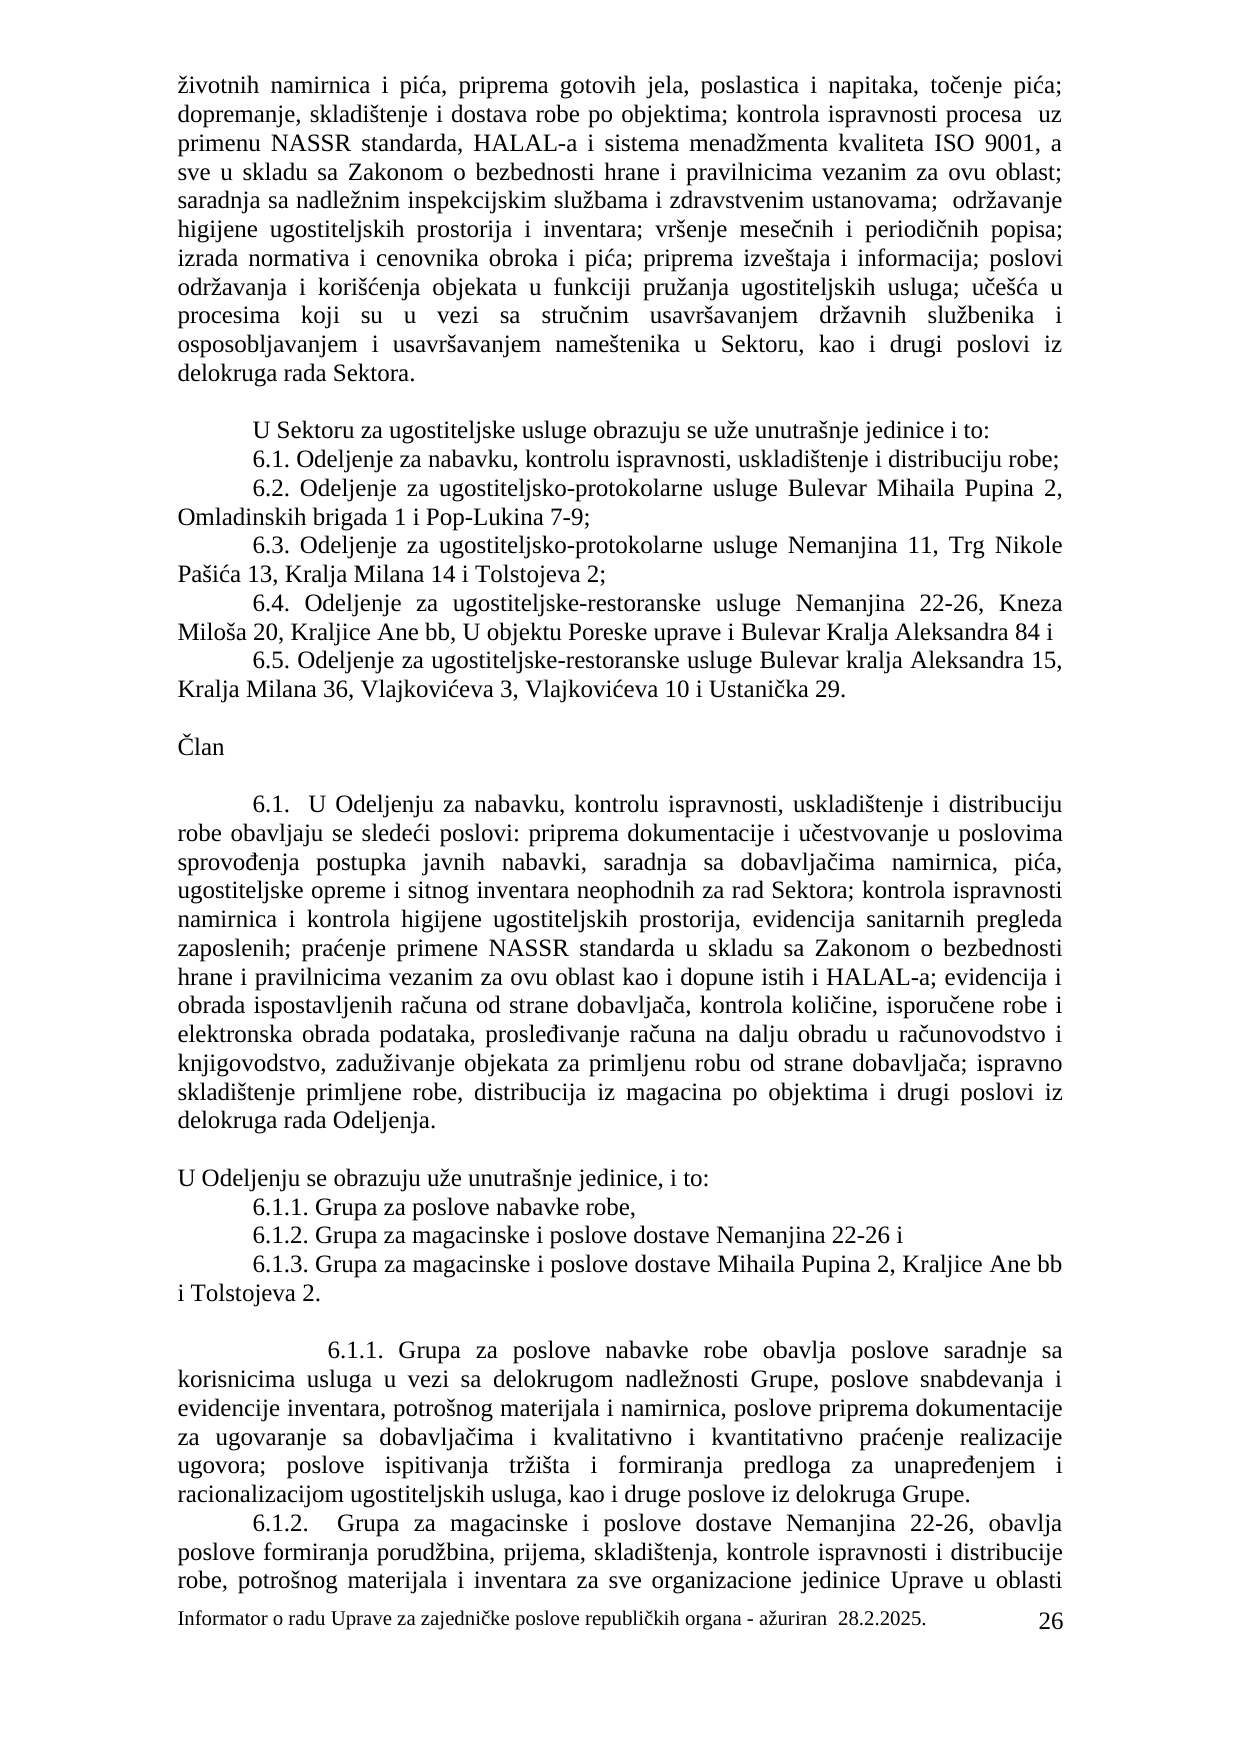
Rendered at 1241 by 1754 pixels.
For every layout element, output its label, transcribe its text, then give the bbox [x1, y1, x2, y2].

subtitle 6.4. Odeljenje za ugostiteljske-restoranske usluge Nemanjina 22-26, Kneza Miloša 20, Kraljice Ane bb, U objektu Poreske uprave i Bulevar Kralja Aleksandra 84 i [177, 588, 1063, 645]
subtitle 6.5. Odeljenje za ugostiteljske-restoranske usluge Bulevar kralja Aleksandra 15, Kralja Milana 36, Vlajkovićeva 3, Vlajkovićeva 10 i Ustanička 29. [177, 645, 1063, 703]
subtitle Član [177, 732, 1063, 760]
subtitle 6.3. Odeljenje za ugostiteljsko-protokolarne usluge Nemanjina 11, Trg Nikole Pašića 13, Kralja Milana 14 i Tolstojeva 2; [177, 530, 1063, 588]
subtitle U Sektoru za ugostiteljske usluge obrazuju se uže unutrašnje jedinice i to: [177, 415, 1063, 444]
subtitle životnih namirnica i pića, priprema gotovih jela, poslastica i napitaka, točenje pića; dopremanje, skladištenje i dostava robe po objektima; kontrola ispravnosti procesa uz primenu NASSR standarda, HALAL-a i sistema menadžmenta kvaliteta ISO 9001, a sve u skladu sa Zakonom o bezbednosti hrane i pravilnicima vezanim za ovu oblast; saradnja sa nadležnim inspekcijskim službama i zdravstvenim ustanovama; održavanje higijene ugostiteljskih prostorija i inventara; vršenje mesečnih i periodičnih popisa; izrada normativa i cenovnika obroka i pića; priprema izveštaja i informacija; poslovi održavanja i korišćenja objekata u funkciji pružanja ugostiteljskih usluga; učešća u procesima koji su u vezi sa stručnim usavršavanjem državnih službenika i osposobljavanjem i usavršavanjem nameštenika u Sektoru, kao i drugi poslovi iz delokruga rada Sektora. [177, 70, 1063, 387]
subtitle 6.1.2. Grupa za magacinske i poslove dostave Nemanjina 22-26 i [177, 1220, 1063, 1249]
subtitle 6.1.1. Grupa za poslove nabavke robe obavlja poslove saradnje sa korisnicima usluga u vezi sa delokrugom nadležnosti Grupe, poslove snabdevanja i evidencije inventara, potrošnog materijala i namirnica, poslove priprema dokumentacije za ugovaranje sa dobavljačima i kvalitativno i kvantitativno praćenje realizacije ugovora; poslove ispitivanja tržišta i formiranja predloga za unapređenjem i racionalizacijom ugostiteljskih usluga, kao i druge poslove iz delokruga Grupe. [177, 1335, 1063, 1508]
subtitle 6.1. U Odeljenju za nabavku, kontrolu ispravnosti, uskladištenje i distribuciju robe obavljaju se sledeći poslovi: priprema dokumentacije i učestvovanje u poslovima sprovođenja postupka javnih nabavki, saradnja sa dobavljačima namirnica, pića, ugostiteljske opreme i sitnog inventara neophodnih za rad Sektora; kontrola ispravnosti namirnica i kontrola higijene ugostiteljskih prostorija, evidencija sanitarnih pregleda zaposlenih; praćenje primene NASSR standarda u skladu sa Zakonom o bezbednosti hrane i pravilnicima vezanim za ovu oblast kao i dopune istih i HALAL-a; evidencija i obrada ispostavljenih računa od strane dobavljača, kontrola količine, isporučene robe i elektronska obrada podataka, prosleđivanje računa na dalju obradu u računovodstvo i knjigovodstvo, zaduživanje objekata za primljenu robu od strane dobavljača; ispravno skladištenje primljene robe, distribucija iz magacina po objektima i drugi poslovi iz delokruga rada Odeljenja. [177, 789, 1063, 1134]
subtitle 6.2. Odeljenje za ugostiteljsko-protokolarne usluge Bulevar Mihaila Pupina 2, Omladinskih brigada 1 i Pop-Lukina 7-9; [177, 473, 1063, 530]
subtitle 6.1.3. Grupa za magacinske i poslove dostave Mihaila Pupina 2, Kraljice Ane bb i Tolstojeva 2. [177, 1249, 1063, 1307]
subtitle 6.1.2. Grupa za magacinske i poslove dostave Nemanjina 22-26, obavlja poslove formiranja porudžbina, prijema, skladištenja, kontrole ispravnosti i distribucije robe, potrošnog materijala i inventara za sve organizacione jedinice Uprave u oblasti [177, 1508, 1063, 1594]
subtitle 6.1. Odeljenje za nabavku, kontrolu ispravnosti, uskladištenje i distribuciju robe; [177, 444, 1063, 473]
subtitle 6.1.1. Grupa za poslove nabavke robe, [177, 1192, 1063, 1220]
subtitle U Odeljenju se obrazuju uže unutrašnje jedinice, i to: [177, 1163, 1063, 1192]
